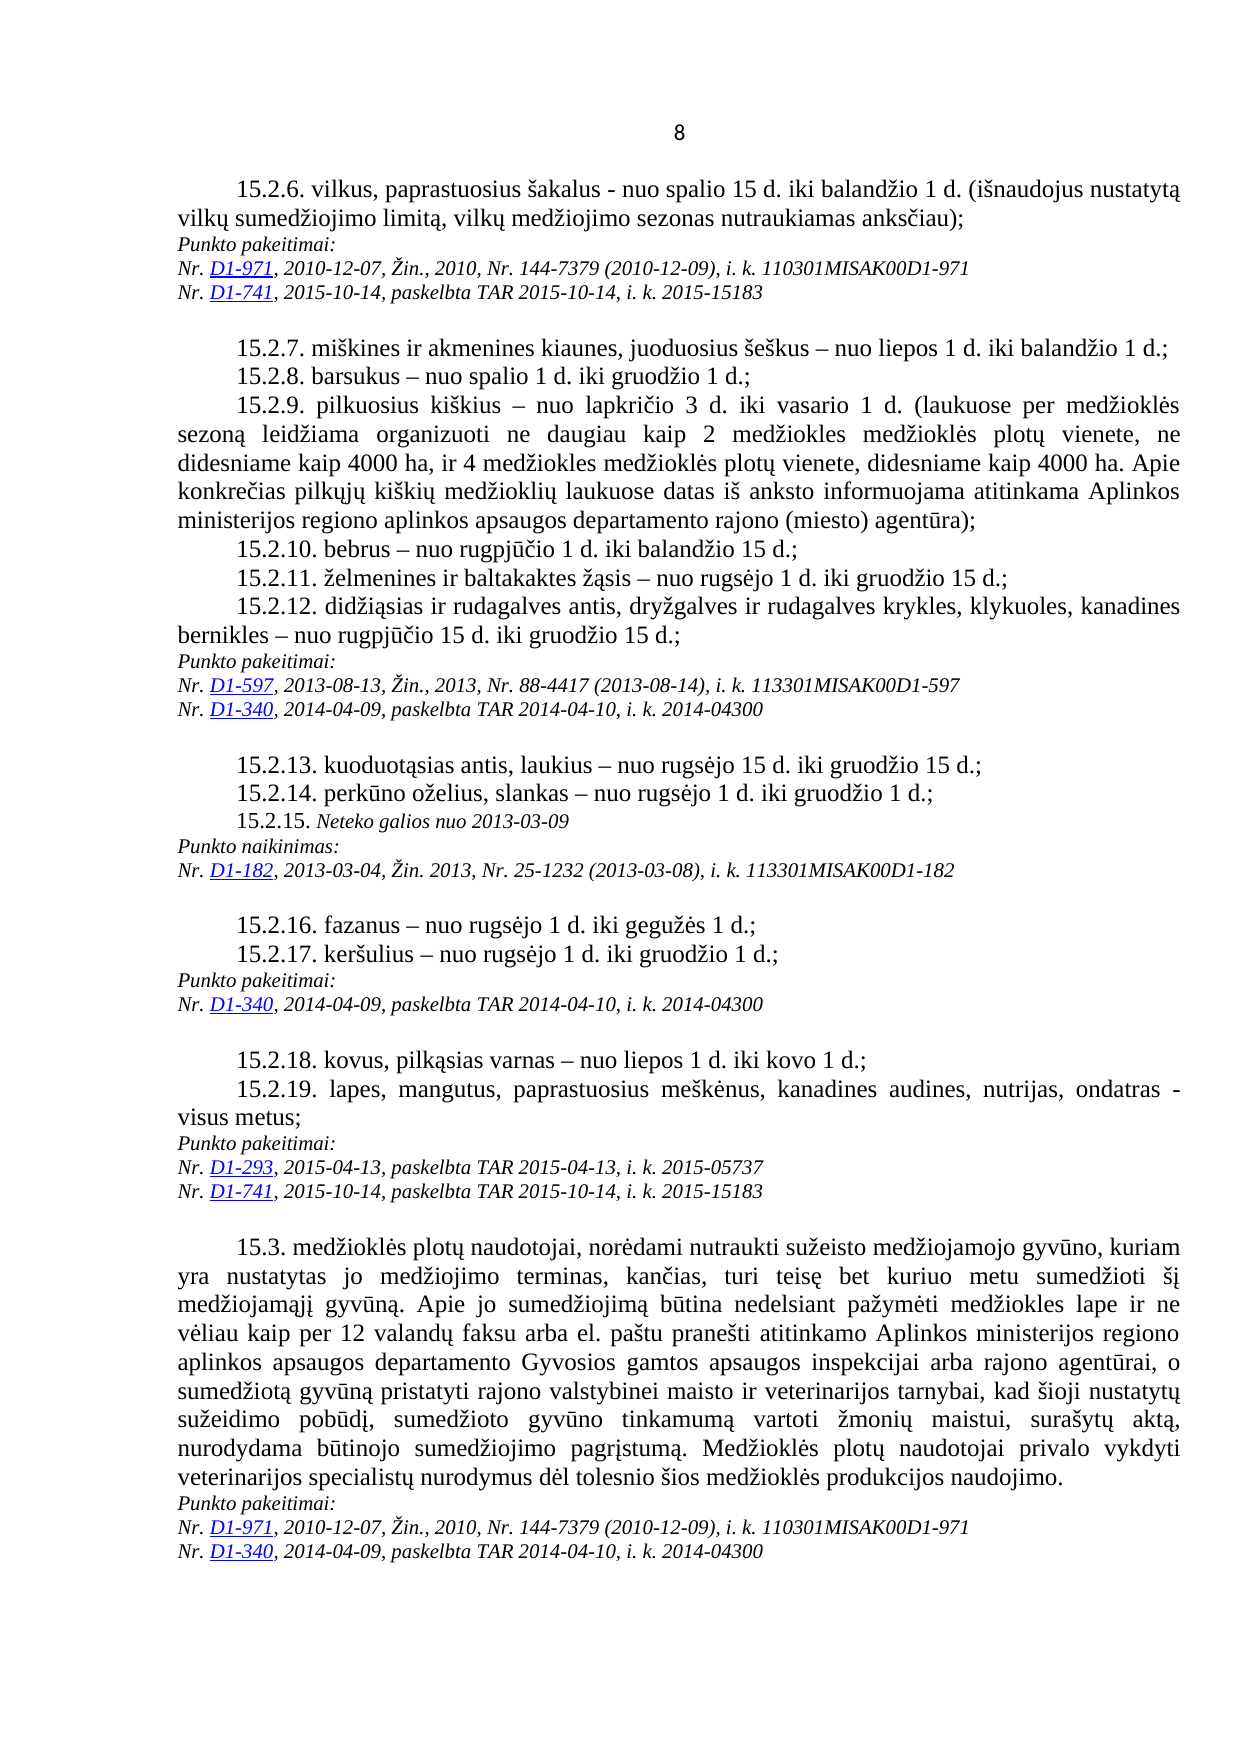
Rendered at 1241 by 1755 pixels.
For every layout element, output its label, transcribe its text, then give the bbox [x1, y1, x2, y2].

text Punkto pakeitimai: [177, 1131, 1181, 1155]
text 15.2.12. didžiąsias ir rudagalves antis, dryžgalves ir rudagalves krykles, klykuoles, kanadines bernikles – nuo rugpjūčio 15 d. iki gruodžio 15 d.; [177, 591, 1181, 649]
text Nr. D1-293, 2015-04-13, paskelbta TAR 2015-04-13, i. k. 2015-05737 [177, 1155, 1181, 1179]
text Nr. D1-741, 2015-10-14, paskelbta TAR 2015-10-14, i. k. 2015-15183 [177, 280, 1181, 304]
text Punkto pakeitimai: [177, 1491, 1181, 1515]
text Punkto pakeitimai: [177, 649, 1181, 673]
text Punkto naikinimas: [177, 834, 1181, 858]
text 15.2.17. keršulius – nuo rugsėjo 1 d. iki gruodžio 1 d.; [177, 939, 1181, 968]
text 15.2.10. bebrus – nuo rugpjūčio 1 d. iki balandžio 15 d.; [177, 534, 1181, 563]
text 15.2.7. miškines ir akmenines kiaunes, juoduosius šeškus – nuo liepos 1 d. iki balandžio 1 d.; [177, 333, 1181, 361]
text 15.2.16. fazanus – nuo rugsėjo 1 d. iki gegužės 1 d.; [177, 911, 1181, 939]
text Nr. D1-340, 2014-04-09, paskelbta TAR 2014-04-10, i. k. 2014-04300 [177, 992, 1181, 1016]
text 15.2.19. lapes, mangutus, paprastuosius meškėnus, kanadines audines, nutrijas, ondatras - visus metus; [177, 1074, 1181, 1131]
text 15.2.14. perkūno oželius, slankas – nuo rugsėjo 1 d. iki gruodžio 1 d.; [177, 778, 1181, 807]
text Nr. D1-741, 2015-10-14, paskelbta TAR 2015-10-14, i. k. 2015-15183 [177, 1179, 1181, 1203]
text Nr. D1-971, 2010-12-07, Žin., 2010, Nr. 144-7379 (2010-12-09), i. k. 110301MISAK00D1-971 [177, 1515, 1181, 1539]
text Punkto pakeitimai: [177, 232, 1181, 256]
text Nr. D1-597, 2013-08-13, Žin., 2013, Nr. 88-4417 (2013-08-14), i. k. 113301MISAK00D1-597 [177, 673, 1181, 697]
text Nr. D1-971, 2010-12-07, Žin., 2010, Nr. 144-7379 (2010-12-09), i. k. 110301MISAK00D1-971 [177, 256, 1181, 280]
text 15.2.9. pilkuosius kiškius – nuo lapkričio 3 d. iki vasario 1 d. (laukuose per medžioklės sezoną leidžiama organizuoti ne daugiau kaip 2 medžiokles medžioklės plotų vienete, ne didesniame kaip 4000 ha, ir 4 medžiokles medžioklės plotų vienete, didesniame kaip 4000 ha. Apie konkrečias pilkųjų kiškių medžioklių laukuose datas iš anksto informuojama atitinkama Aplinkos ministerijos regiono aplinkos apsaugos departamento rajono (miesto) agentūra); [177, 390, 1181, 534]
text Punkto pakeitimai: [177, 968, 1181, 992]
text 15.2.13. kuoduotąsias antis, laukius – nuo rugsėjo 15 d. iki gruodžio 15 d.; [177, 750, 1181, 778]
text 15.3. medžioklės plotų naudotojai, norėdami nutraukti sužeisto medžiojamojo gyvūno, kuriam yra nustatytas jo medžiojimo terminas, kančias, turi teisę bet kuriuo metu sumedžioti šį medžiojamąjį gyvūną. Apie jo sumedžiojimą būtina nedelsiant pažymėti medžiokles lape ir ne vėliau kaip per 12 valandų faksu arba el. paštu pranešti atitinkamo Aplinkos ministerijos regiono aplinkos apsaugos departamento Gyvosios gamtos apsaugos inspekcijai arba rajono agentūrai, o sumedžiotą gyvūną pristatyti rajono valstybinei maisto ir veterinarijos tarnybai, kad šioji nustatytų sužeidimo pobūdį, sumedžioto gyvūno tinkamumą vartoti žmonių maistui, surašytų aktą, nurodydama būtinojo sumedžiojimo pagrįstumą. Medžioklės plotų naudotojai privalo vykdyti veterinarijos specialistų nurodymus dėl tolesnio šios medžioklės produkcijos naudojimo. [177, 1232, 1181, 1491]
text 15.2.6. vilkus, paprastuosius šakalus - nuo spalio 15 d. iki balandžio 1 d. (išnaudojus nustatytą vilkų sumedžiojimo limitą, vilkų medžiojimo sezonas nutraukiamas anksčiau); [177, 174, 1181, 232]
text 15.2.8. barsukus – nuo spalio 1 d. iki gruodžio 1 d.; [177, 361, 1181, 390]
text 15.2.18. kovus, pilkąsias varnas – nuo liepos 1 d. iki kovo 1 d.; [177, 1045, 1181, 1074]
text Nr. D1-182, 2013-03-04, Žin. 2013, Nr. 25-1232 (2013-03-08), i. k. 113301MISAK00D1-182 [177, 858, 1181, 882]
text Nr. D1-340, 2014-04-09, paskelbta TAR 2014-04-10, i. k. 2014-04300 [177, 697, 1181, 721]
text 15.2.11. želmenines ir baltakaktes žąsis – nuo rugsėjo 1 d. iki gruodžio 15 d.; [177, 563, 1181, 591]
text 15.2.15. Neteko galios nuo 2013-03-09 [177, 807, 1181, 834]
text Nr. D1-340, 2014-04-09, paskelbta TAR 2014-04-10, i. k. 2014-04300 [177, 1539, 1181, 1563]
